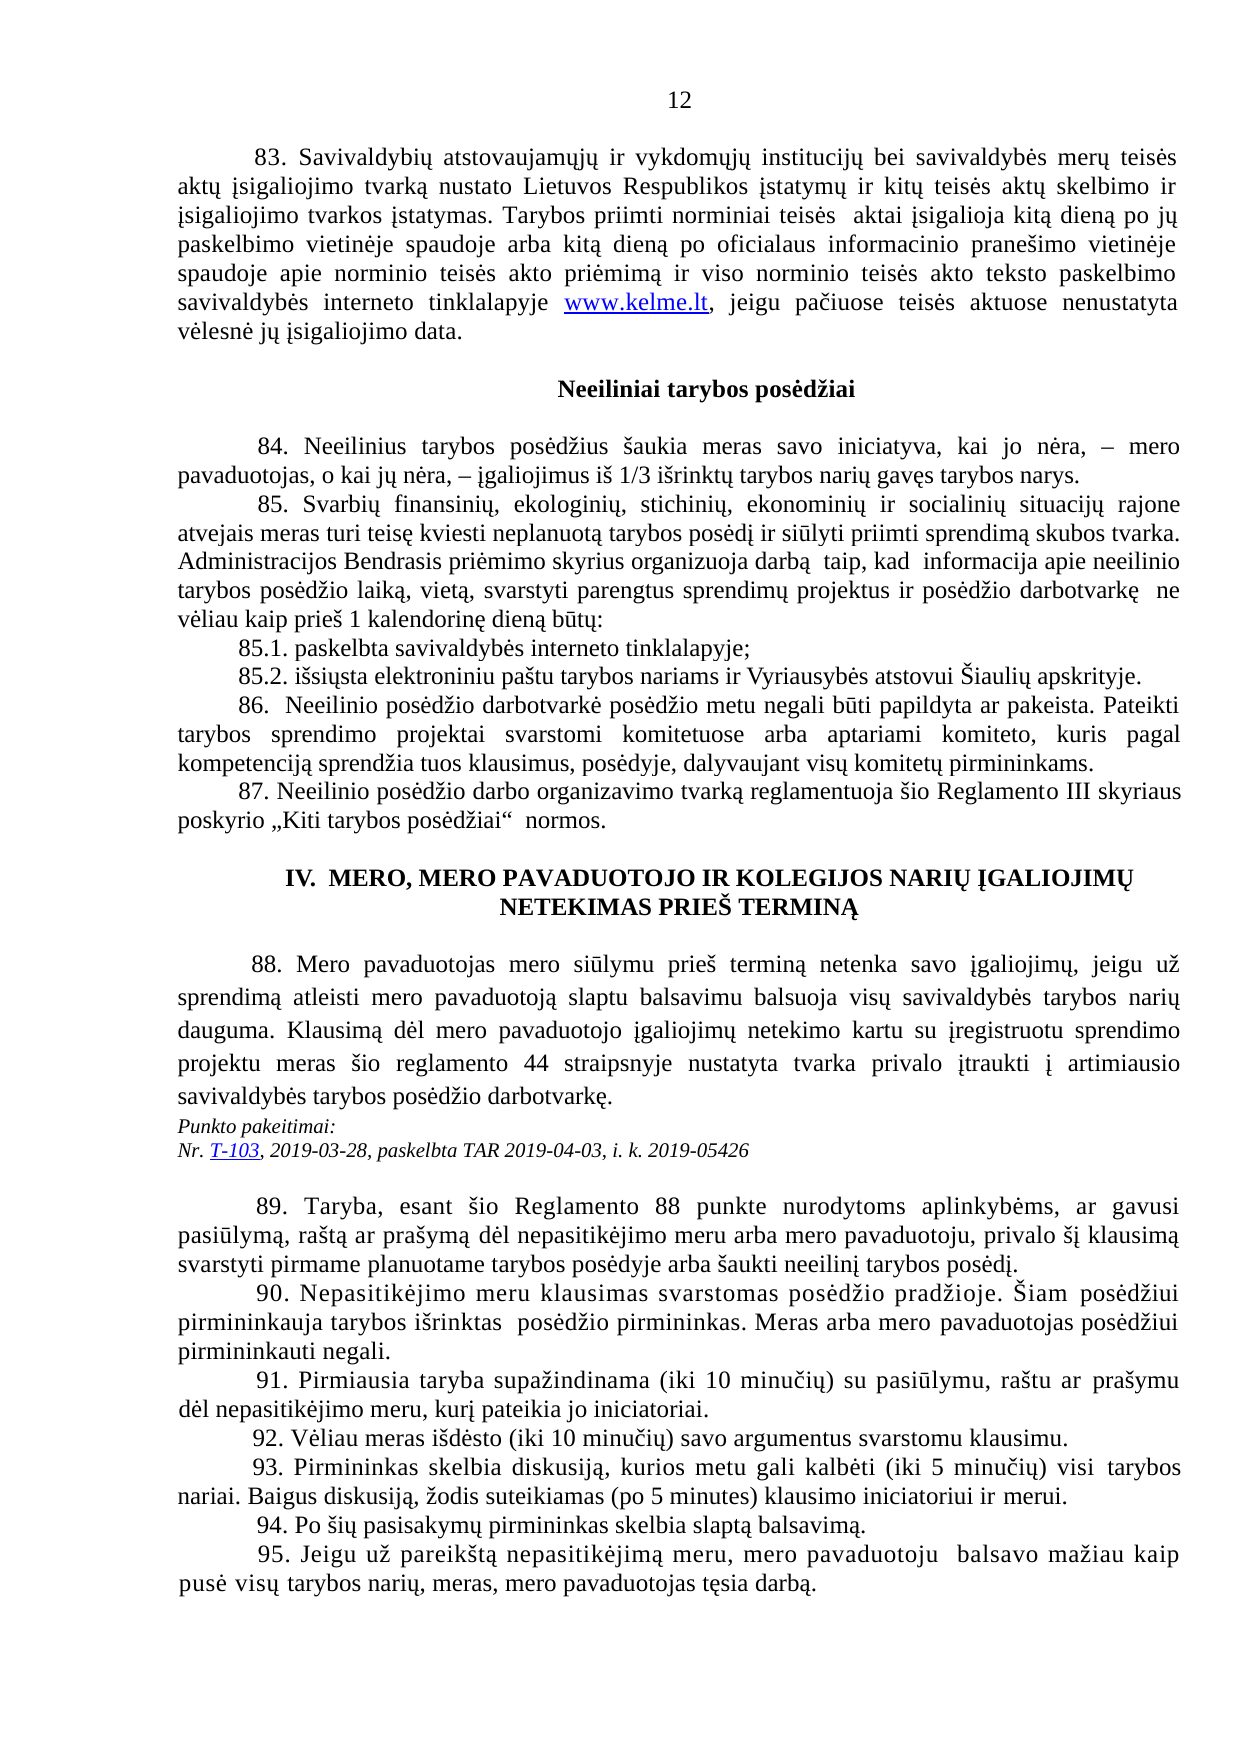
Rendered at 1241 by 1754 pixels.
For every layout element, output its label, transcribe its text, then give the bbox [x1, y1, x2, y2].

text 89. Taryba, esant šio Reglamento 88 punkte nurodytoms aplinkybėms, ar gavusi pasiūlymą, raštą ar prašymą dėl nepasitikėjimo meru arba mero pavaduotoju, privalo šį klausimą svarstyti pirmame planuotame tarybos posėdyje arba šaukti neeilinį tarybos posėdį. [178, 1191, 1181, 1278]
text 85. Svarbių finansinių, ekologinių, stichinių, ekonominių ir socialinių situacijų rajone atvejais meras turi teisę kviesti neplanuotą tarybos posėdį ir siūlyti priimti sprendimą skubos tvarka. Administracijos Bendrasis priėmimo skyrius organizuoja darbą taip, kad informacija apie neeilinio tarybos posėdžio laiką, vietą, svarstyti parengtus sprendimų projektus ir posėdžio darbotvarkę ne vėliau kaip prieš 1 kalendorinę dieną būtų: [177, 489, 1181, 633]
text 94. Po šių pasisakymų pirmininkas skelbia slaptą balsavimą. [257, 1510, 1181, 1539]
text 95. Jeigu už pareikštą nepasitikėjimą meru, mero pavaduotoju balsavo mažiau kaip pusė visų tarybos narių, meras, mero pavaduotojas tęsia darbą. [179, 1539, 1181, 1597]
text 84. Neeilinius tarybos posėdžius šaukia meras savo iniciatyva, kai jo nėra, – mero pavaduotojas, o kai jų nėra, – įgaliojimus iš 1/3 išrinktų tarybos narių gavęs tarybos narys. [177, 431, 1181, 489]
text IV. MERO, MERO PAVADUOTOJO IR KOLEGIJOS NARIŲ ĮGALIOJIMŲ NETEKIMAS PRIEŠ TERMINĄ [177, 863, 1181, 920]
text Nr. T-103, 2019-03-28, paskelbta TAR 2019-04-03, i. k. 2019-05426 [177, 1138, 1181, 1162]
text 86. Neeilinio posėdžio darbotvarkė posėdžio metu negali būti papildyta ar pakeista. Pateikti tarybos sprendimo projektai svarstomi komitetuose arba aptariami komiteto, kuris pagal kompetenciją sprendžia tuos klausimus, posėdyje, dalyvaujant visų komitetų pirmininkams. [177, 690, 1181, 776]
text 90. Nepasitikėjimo meru klausimas svarstomas posėdžio pradžioje. Šiam posėdžiui pirmininkauja tarybos išrinktas posėdžio pirmininkas. Meras arba mero pavaduotojas posėdžiui pirmininkauti negali. [178, 1278, 1179, 1365]
text 93. Pirmininkas skelbia diskusiją, kurios metu gali kalbėti (iki 5 minučių) visi tarybos nariai. Baigus diskusiją, žodis suteikiamas (po 5 minutes) klausimo iniciatoriui ir merui. [177, 1452, 1181, 1510]
text Punkto pakeitimai: [177, 1114, 1181, 1138]
text 85.1. paskelbta savivaldybės interneto tinklalapyje; [177, 633, 1181, 661]
text 91. Pirmiausia taryba supažindinama (iki 10 minučių) su pasiūlymu, raštu ar prašymu dėl nepasitikėjimo meru, kurį pateikia jo iniciatoriai. [178, 1365, 1179, 1423]
text 88. Mero pavaduotojas mero siūlymu prieš terminą netenka savo įgaliojimų, jeigu už sprendimą atleisti mero pavaduotoją slaptu balsavimu balsuoja visų savivaldybės tarybos narių dauguma. Klausimą dėl mero pavaduotojo įgaliojimų netekimo kartu su įregistruotu sprendimo projektu meras šio reglamento 44 straipsnyje nustatyta tvarka privalo įtraukti į artimiausio savivaldybės tarybos posėdžio darbotvarkę. [177, 949, 1181, 1110]
text 87. Neeilinio posėdžio darbo organizavimo tvarką reglamentuoja šio Reglamento III skyriaus poskyrio „Kiti tarybos posėdžiai“ normos. [177, 776, 1181, 834]
text 85.2. išsiųsta elektroniniu paštu tarybos nariams ir Vyriausybės atstovui Šiaulių apskrityje. [177, 661, 1181, 690]
text 83. Savivaldybių atstovaujamųjų ir vykdomųjų institucijų bei savivaldybės merų teisės aktų įsigaliojimo tvarką nustato Lietuvos Respublikos įstatymų ir kitų teisės aktų skelbimo ir įsigaliojimo tvarkos įstatymas. Tarybos priimti norminiai teisės aktai įsigalioja kitą dieną po jų paskelbimo vietinėje spaudoje arba kitą dieną po oficialaus informacinio pranešimo vietinėje spaudoje apie norminio teisės akto priėmimą ir viso norminio teisės akto teksto paskelbimo savivaldybės interneto tinklalapyje www.kelme.lt, jeigu pačiuose teisės aktuose nenustatyta vėlesnė jų įsigaliojimo data. [177, 142, 1179, 345]
text 92. Vėliau meras išdėsto (iki 10 minučių) savo argumentus svarstomu klausimu. [177, 1423, 1181, 1452]
text neeiliniai tarybos posėdžiai [177, 374, 1181, 403]
